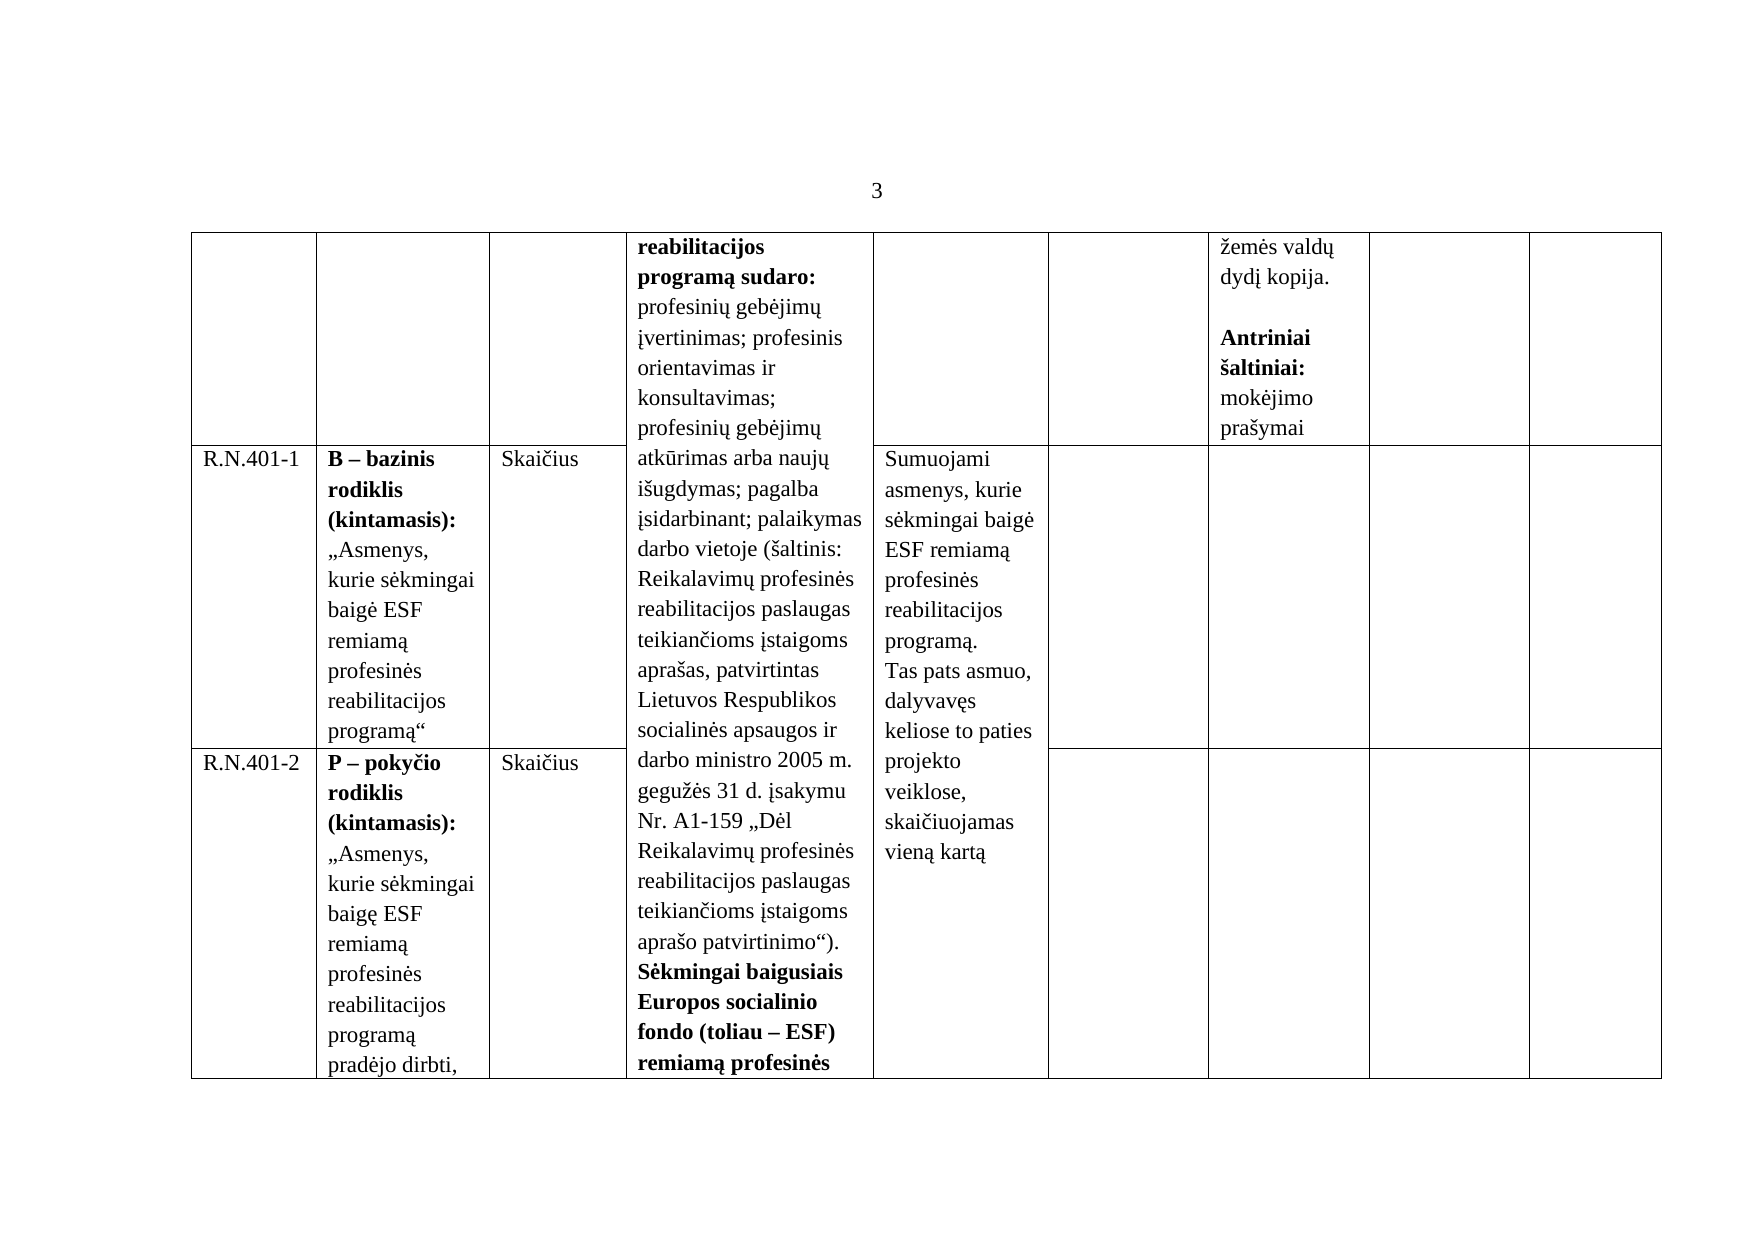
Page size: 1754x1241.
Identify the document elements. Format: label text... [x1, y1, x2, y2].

table_cell P – pokyčio rodiklis (kintamasis): „Asmenys, kurie sėkmingai baigę ESF remiamą profesinės reabilitacijos programą pradėjo dirbti, [317, 749, 489, 1077]
table_cell [1530, 233, 1661, 444]
table_cell [1370, 446, 1529, 748]
table_cell [187, 232, 191, 444]
table_cell Sumuojami asmenys, kurie sėkmingai baigė ESF remiamą profesinės reabilitacijos programą. Tas pats asmuo, dalyvavęs keliose to paties projekto veiklose, skaičiuojamas vieną kartą [874, 446, 1048, 1077]
table_cell [1530, 749, 1661, 1077]
table_cell [1049, 446, 1208, 748]
table_cell žemės valdų dydį kopija. Antriniai šaltiniai: mokėjimo prašymai [1209, 233, 1369, 444]
table_cell [1530, 446, 1661, 748]
table_cell [1370, 749, 1529, 1077]
table_cell [187, 445, 191, 748]
table_cell B – bazinis rodiklis (kintamasis): „Asmenys, kurie sėkmingai baigė ESF remiamą profesinės reabilitacijos programą“ [317, 446, 489, 748]
table_cell [317, 233, 489, 444]
table_cell [490, 233, 626, 444]
table_cell [1370, 233, 1529, 444]
table_cell [192, 233, 316, 444]
table_cell R.N.401-2 [192, 749, 316, 1077]
table_cell reabilitacijos programą sudaro: profesinių gebėjimų įvertinimas; profesinis orientavimas ir konsultavimas; profesinių gebėjimų atkūrimas arba naujų išugdymas; pagalba įsidarbinant; palaikymas darbo vietoje (šaltinis: Reikalavimų profesinės reabilitacijos paslaugas teikiančioms įstaigoms aprašas, patvirtintas Lietuvos Respublikos socialinės apsaugos ir darbo ministro 2005 m. gegužės 31 d. įsakymu Nr. A1-159 „Dėl Reikalavimų profesinės reabilitacijos paslaugas teikiančioms įstaigoms aprašo patvirtinimo“). Sėkmingai baigusiais Europos socialinio fondo (toliau – ESF) remiamą profesinės [627, 233, 873, 1077]
table_cell R.N.401-1 [192, 446, 316, 748]
table_cell [874, 233, 1048, 444]
table_cell [187, 748, 191, 1077]
table_cell [1209, 446, 1369, 748]
table_cell Skaičius [490, 446, 626, 748]
table_cell Skaičius [490, 749, 626, 1077]
table_cell [1209, 749, 1369, 1077]
table_cell [1049, 749, 1208, 1077]
table_cell [1049, 233, 1208, 444]
